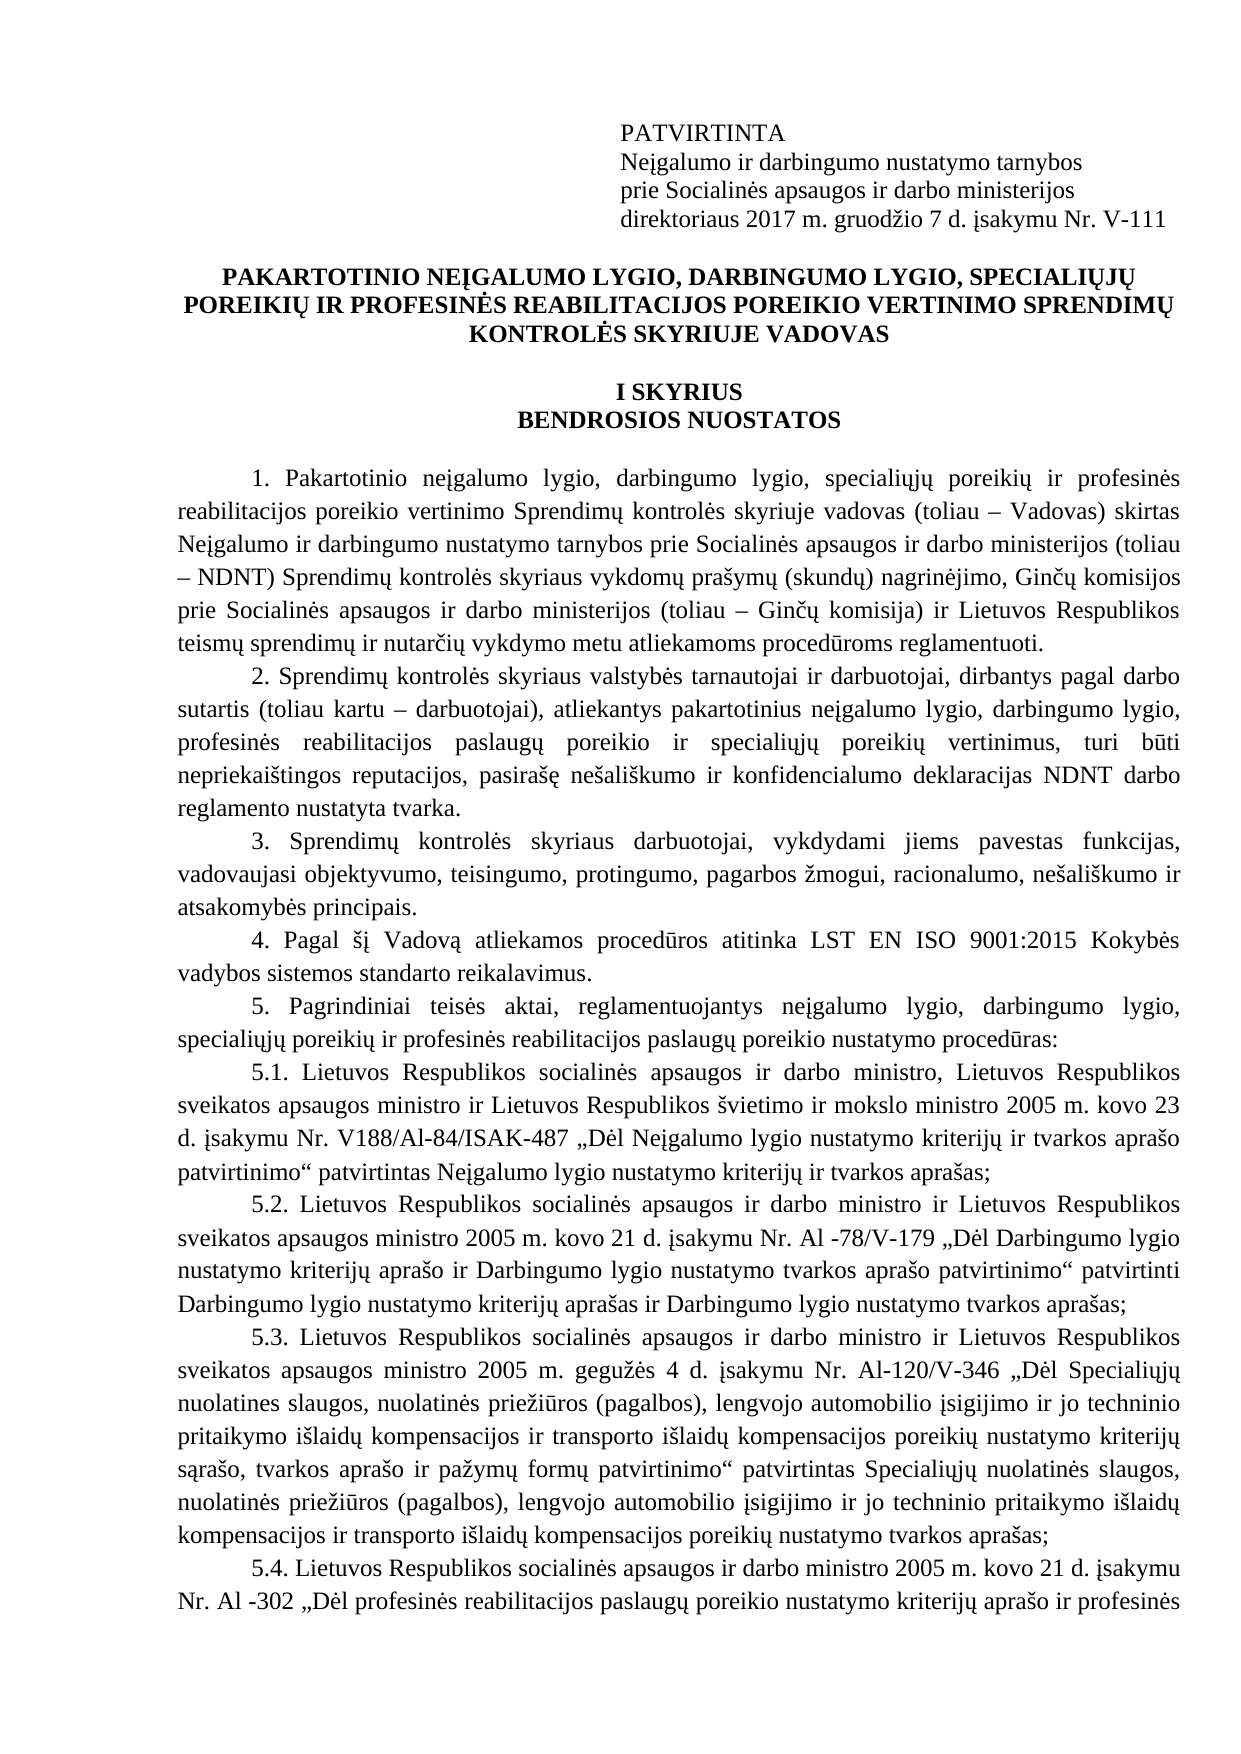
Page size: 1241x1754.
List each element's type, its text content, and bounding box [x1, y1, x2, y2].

text 5.2. Lietuvos Respublikos socialinės apsaugos ir darbo ministro ir Lietuvos Respublikos sveikatos apsaugos ministro 2005 m. kovo 21 d. įsakymu Nr. Al -78/V-179 „Dėl Darbingumo lygio nustatymo kriterijų aprašo ir Darbingumo lygio nustatymo tvarkos aprašo patvirtinimo“ patvirtinti Darbingumo lygio nustatymo kriterijų aprašas ir Darbingumo lygio nustatymo tvarkos aprašas; [177, 1189, 1181, 1317]
text 1. Pakartotinio neįgalumo lygio, darbingumo lygio, specialiųjų poreikių ir profesinės reabilitacijos poreikio vertinimo Sprendimų kontrolės skyriuje vadovas (toliau – Vadovas) skirtas Neįgalumo ir darbingumo nustatymo tarnybos prie Socialinės apsaugos ir darbo ministerijos (toliau – NDNT) Sprendimų kontrolės skyriaus vykdomų prašymų (skundų) nagrinėjimo, Ginčų komisijos prie Socialinės apsaugos ir darbo ministerijos (toliau – Ginčų komisija) ir Lietuvos Respublikos teismų sprendimų ir nutarčių vykdymo metu atliekamoms procedūroms reglamentuoti. [177, 463, 1181, 657]
text 5.3. Lietuvos Respublikos socialinės apsaugos ir darbo ministro ir Lietuvos Respublikos sveikatos apsaugos ministro 2005 m. gegužės 4 d. įsakymu Nr. Al-120/V-346 „Dėl Specialiųjų nuolatines slaugos, nuolatinės priežiūros (pagalbos), lengvojo automobilio įsigijimo ir jo techninio pritaikymo išlaidų kompensacijos ir transporto išlaidų kompensacijos poreikių nustatymo kriterijų sąrašo, tvarkos aprašo ir pažymų formų patvirtinimo“ patvirtintas Specialiųjų nuolatinės slaugos, nuolatinės priežiūros (pagalbos), lengvojo automobilio įsigijimo ir jo techninio pritaikymo išlaidų kompensacijos ir transporto išlaidų kompensacijos poreikių nustatymo tvarkos aprašas; [177, 1322, 1181, 1548]
text prie Socialinės apsaugos ir darbo ministerijos [177, 176, 1181, 204]
text 2. Sprendimų kontrolės skyriaus valstybės tarnautojai ir darbuotojai, dirbantys pagal darbo sutartis (toliau kartu – darbuotojai), atliekantys pakartotinius neįgalumo lygio, darbingumo lygio, profesinės reabilitacijos paslaugų poreikio ir specialiųjų poreikių vertinimus, turi būti nepriekaištingos reputacijos, pasirašę nešališkumo ir konfidencialumo deklaracijas NDNT darbo reglamento nustatyta tvarka. [177, 661, 1181, 822]
text 3. Sprendimų kontrolės skyriaus darbuotojai, vykdydami jiems pavestas funkcijas, vadovaujasi objektyvumo, teisingumo, protingumo, pagarbos žmogui, racionalumo, nešališkumo ir atsakomybės principais. [177, 826, 1181, 921]
text BENDROSIOS NUOSTATOS [177, 406, 1181, 434]
text direktoriaus 2017 m. gruodžio 7 d. įsakymu Nr. V-111 [177, 204, 1181, 233]
text PATVIRTINTA [177, 118, 1181, 147]
text 5. Pagrindiniai teisės aktai, reglamentuojantys neįgalumo lygio, darbingumo lygio, specialiųjų poreikių ir profesinės reabilitacijos paslaugų poreikio nustatymo procedūras: [177, 991, 1181, 1053]
text I SKYRIUS [177, 377, 1181, 406]
text 5.1. Lietuvos Respublikos socialinės apsaugos ir darbo ministro, Lietuvos Respublikos sveikatos apsaugos ministro ir Lietuvos Respublikos švietimo ir mokslo ministro 2005 m. kovo 23 d. įsakymu Nr. V188/Al-84/ISAK-487 „Dėl Neįgalumo lygio nustatymo kriterijų ir tvarkos aprašo patvirtinimo“ patvirtintas Neįgalumo lygio nustatymo kriterijų ir tvarkos aprašas; [177, 1057, 1181, 1185]
text PAKARTOTINIO NEĮGALUMO LYGIO, DARBINGUMO LYGIO, SPECIALIŲJŲ POREIKIŲ IR PROFESINĖS REABILITACIJOS POREIKIO VERTINIMO SPRENDIMŲ KONTROLĖS SKYRIUJE VADOVAS [177, 262, 1181, 348]
text 4. Pagal šį Vadovą atliekamos procedūros atitinka LST EN ISO 9001:2015 Kokybės vadybos sistemos standarto reikalavimus. [177, 925, 1181, 987]
text Neįgalumo ir darbingumo nustatymo tarnybos [177, 147, 1181, 176]
text 5.4. Lietuvos Respublikos socialinės apsaugos ir darbo ministro 2005 m. kovo 21 d. įsakymu Nr. Al -302 „Dėl profesinės reabilitacijos paslaugų poreikio nustatymo kriterijų aprašo ir profesinės [177, 1553, 1181, 1614]
